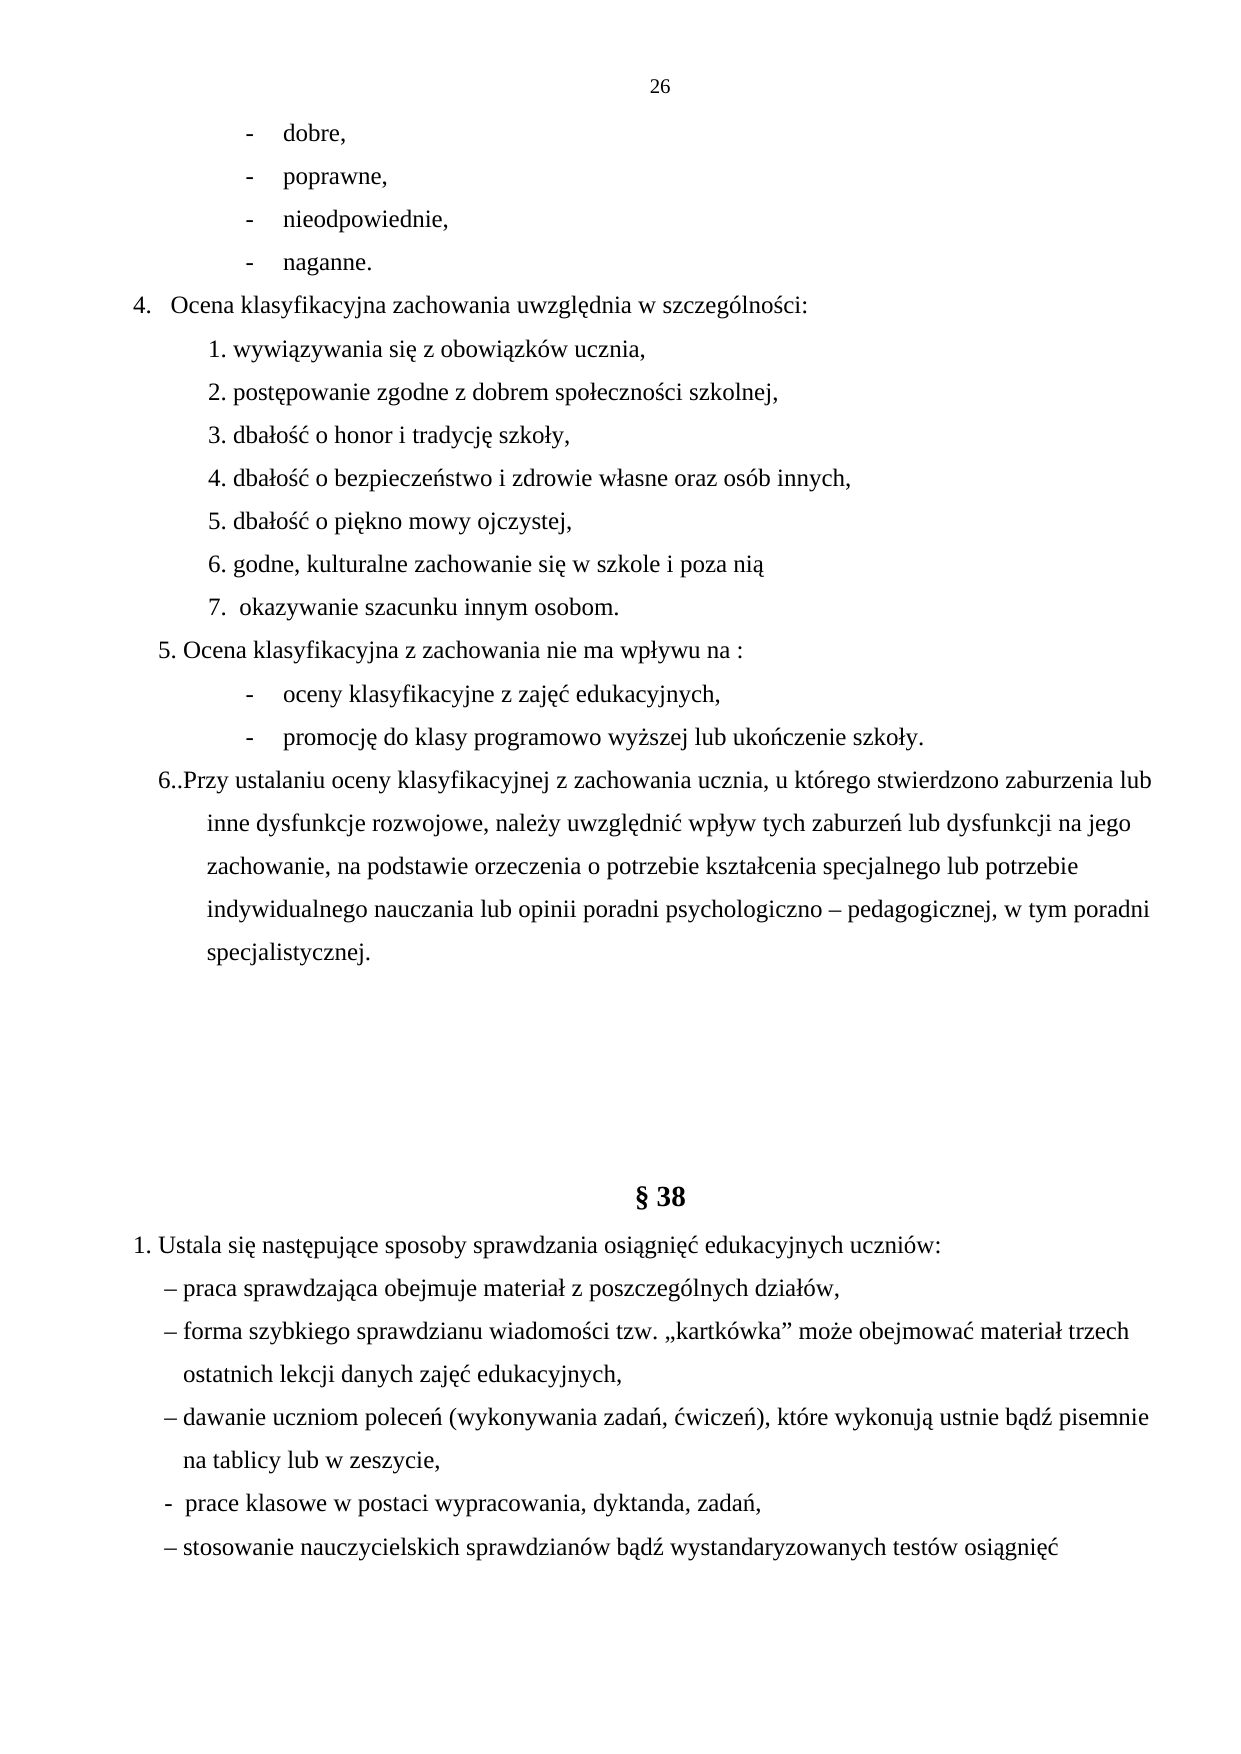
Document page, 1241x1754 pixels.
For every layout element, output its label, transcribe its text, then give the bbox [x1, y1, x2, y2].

text - prace klasowe w postaci wypracowania, dyktanda, zadań, – stosowanie nauczycielskich sprawdzianów bądź wystandaryzowanych testów osiągnięć [133, 1488, 1187, 1560]
text 4. dbałość o bezpieczeństwo i zdrowie własne oraz osób innych, [170, 463, 1187, 492]
text 7. okazywanie szacunku innym osobom. [170, 592, 1187, 621]
list promocję do klasy programowo wyższej lub ukończenie szkoły. [245, 722, 1187, 751]
text 2. postępowanie zgodne z dobrem społeczności szkolnej, [170, 377, 1187, 406]
text 6..Przy ustalaniu oceny klasyfikacyjnej z zachowania ucznia, u którego stwierdzono zaburzenia lub inne dysfunkcje rozwojowe, należy uwzględnić wpływ tych zaburzeń lub dysfunkcji na jego zachowanie, na podstawie orzeczenia o potrzebie kształcenia specjalnego lub potrzebie indywidualnego nauczania lub opinii poradni psychologiczno – pedagogicznej, w tym poradni specjalistycznej. [133, 765, 1187, 966]
text ostatnich lekcji danych zajęć edukacyjnych, [133, 1359, 1187, 1388]
list poprawne, [245, 161, 1187, 190]
text na tablicy lub w zeszycie, [133, 1445, 1187, 1474]
list naganne. [245, 247, 1187, 276]
text – forma szybkiego sprawdzianu wiadomości tzw. „kartkówka” może obejmować materiał trzech [133, 1316, 1187, 1345]
text 5. Ocena klasyfikacyjna z zachowania nie ma wpływu na : [133, 636, 1187, 664]
text 4. Ocena klasyfikacyjna zachowania uwzględnia w szczególności: [133, 291, 1187, 319]
list dobre, [245, 118, 1187, 147]
text 1. wywiązywania się z obowiązków ucznia, [208, 334, 1187, 362]
text 3. dbałość o honor i tradycję szkoły, [133, 420, 1187, 449]
text 6. godne, kulturalne zachowanie się w szkole i poza nią [170, 549, 1187, 578]
list nieodpowiednie, [245, 204, 1187, 233]
text – dawanie uczniom poleceń (wykonywania zadań, ćwiczeń), które wykonują ustnie bądź pisemnie [133, 1402, 1187, 1431]
text 1. Ustala się następujące sposoby sprawdzania osiągnięć edukacyjnych uczniów: – praca sprawdzająca obejmuje materiał z poszczególnych działów, [133, 1230, 1187, 1302]
text 5. dbałość o piękno mowy ojczystej, [170, 506, 1187, 535]
list oceny klasyfikacyjne z zajęć edukacyjnych, [245, 679, 1187, 707]
text § 38 [133, 1179, 1187, 1213]
